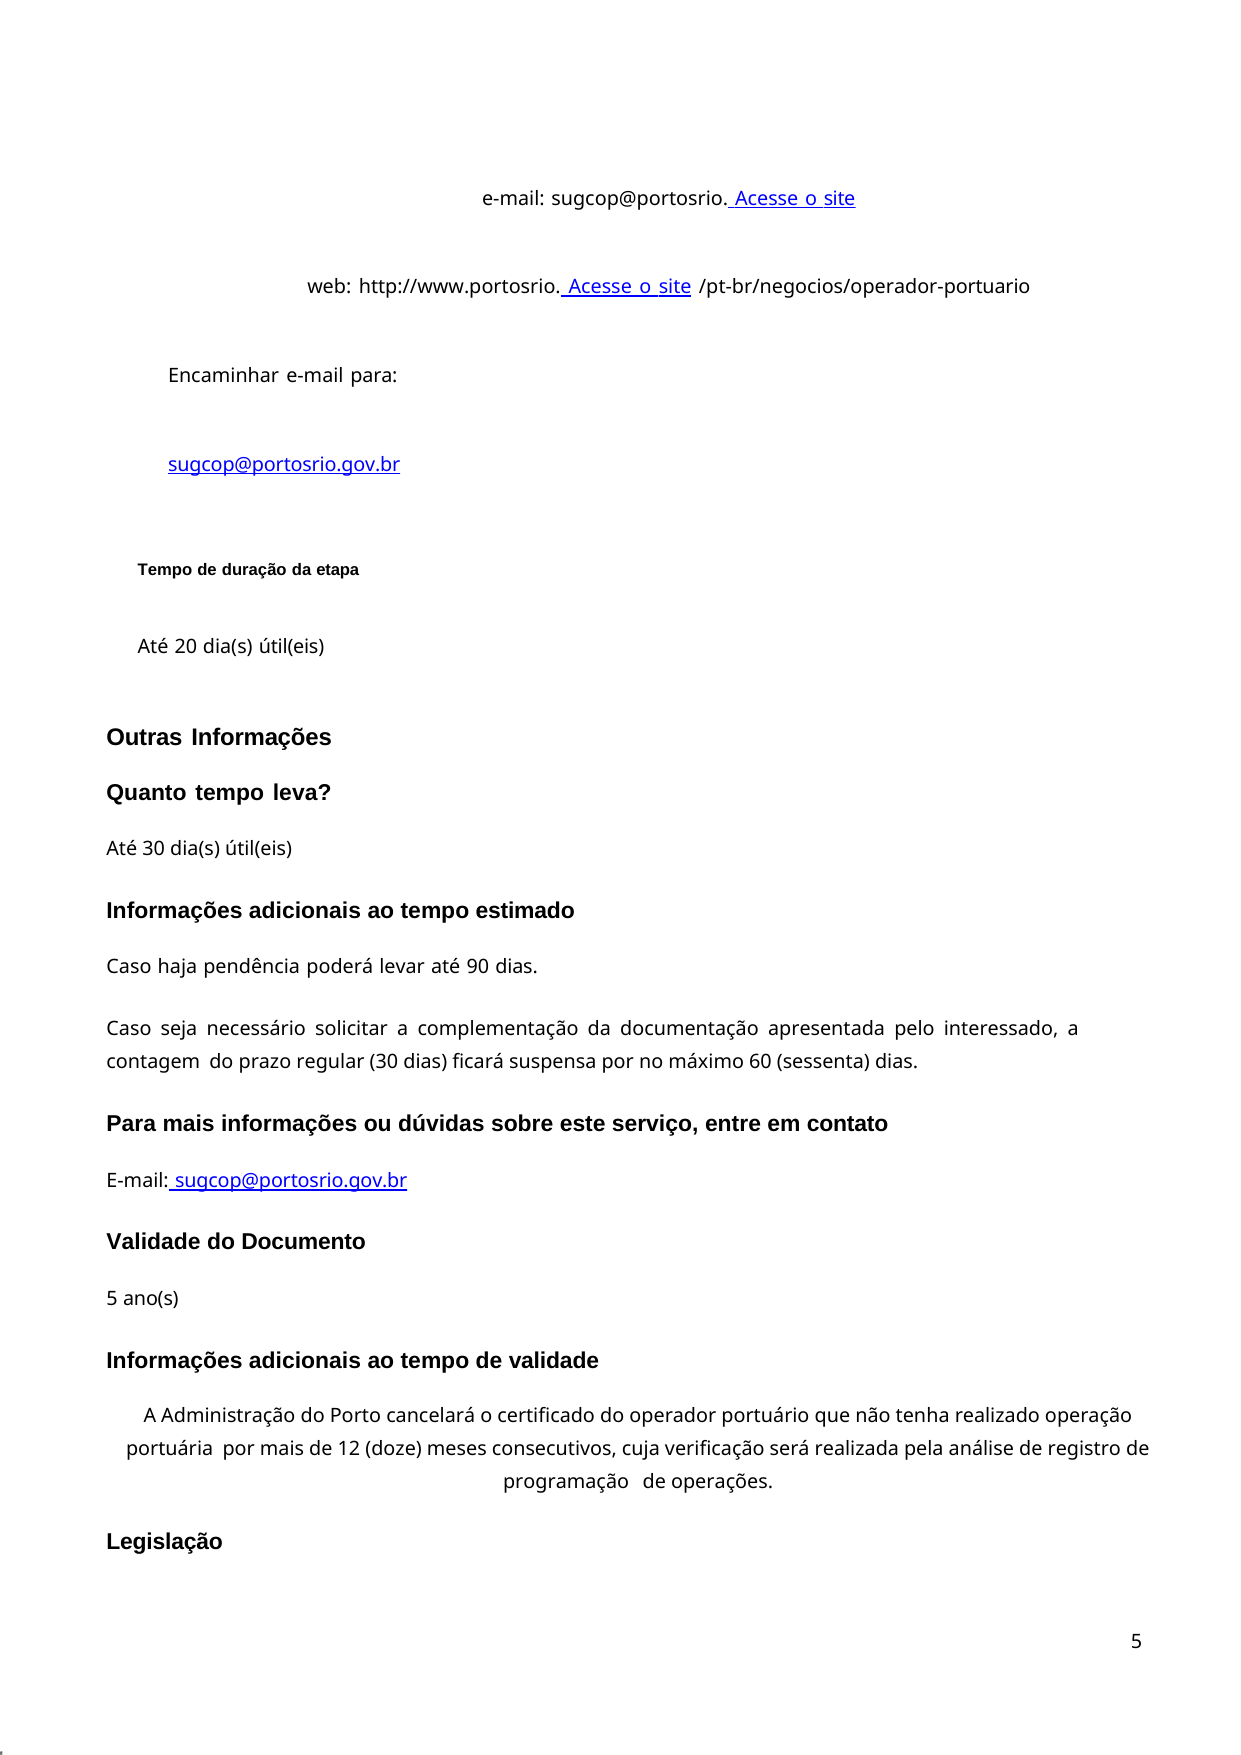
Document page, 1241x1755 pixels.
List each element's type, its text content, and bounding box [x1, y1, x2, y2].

text Outras Informações Quanto tempo leva? Até 30 dia(s) útil(eis) [106, 723, 331, 861]
text E-mail: sugcop@portosrio.gov.br [106, 1166, 1241, 1193]
subtitle Informações adicionais ao tempo estimado [106, 897, 1241, 923]
text Caso seja necessário solicitar a complementação da documentação apresentada pelo interessado, a contagem do prazo regular (30 dias) ficará suspensa por no máximo 60 (sessenta) dias. [106, 1014, 1173, 1074]
text e-mail: sugcop@portosrio. Acesse o site [103, 184, 1234, 211]
text sugcop@portosrio.gov.br [168, 450, 1241, 477]
text Até 20 dia(s) útil(eis) [137, 632, 1241, 659]
text Caso haja pendência poderá levar até 90 dias. [106, 953, 1241, 980]
text web: http://www.portosrio. Acesse o site /pt-br/negocios/operador-portuario [103, 272, 1234, 299]
text A Administração do Porto cancelará o certificado do operador portuário que não tenha realizado operação portuária por mais de 12 (doze) meses consecutivos, cuja verificação será realizada pela análise de registro de programação de operações. [120, 1401, 1156, 1494]
subtitle Legislação [106, 1528, 1241, 1554]
subtitle Validade do Documento [106, 1228, 1241, 1255]
text 5 ano(s) [106, 1284, 1241, 1312]
subtitle Informações adicionais ao tempo de validade [106, 1347, 1241, 1373]
subtitle Para mais informações ou dúvidas sobre este serviço, entre em contato [106, 1110, 1241, 1136]
text Encaminhar e-mail para: [168, 361, 1241, 388]
text Tempo de duração da etapa [137, 560, 1241, 579]
